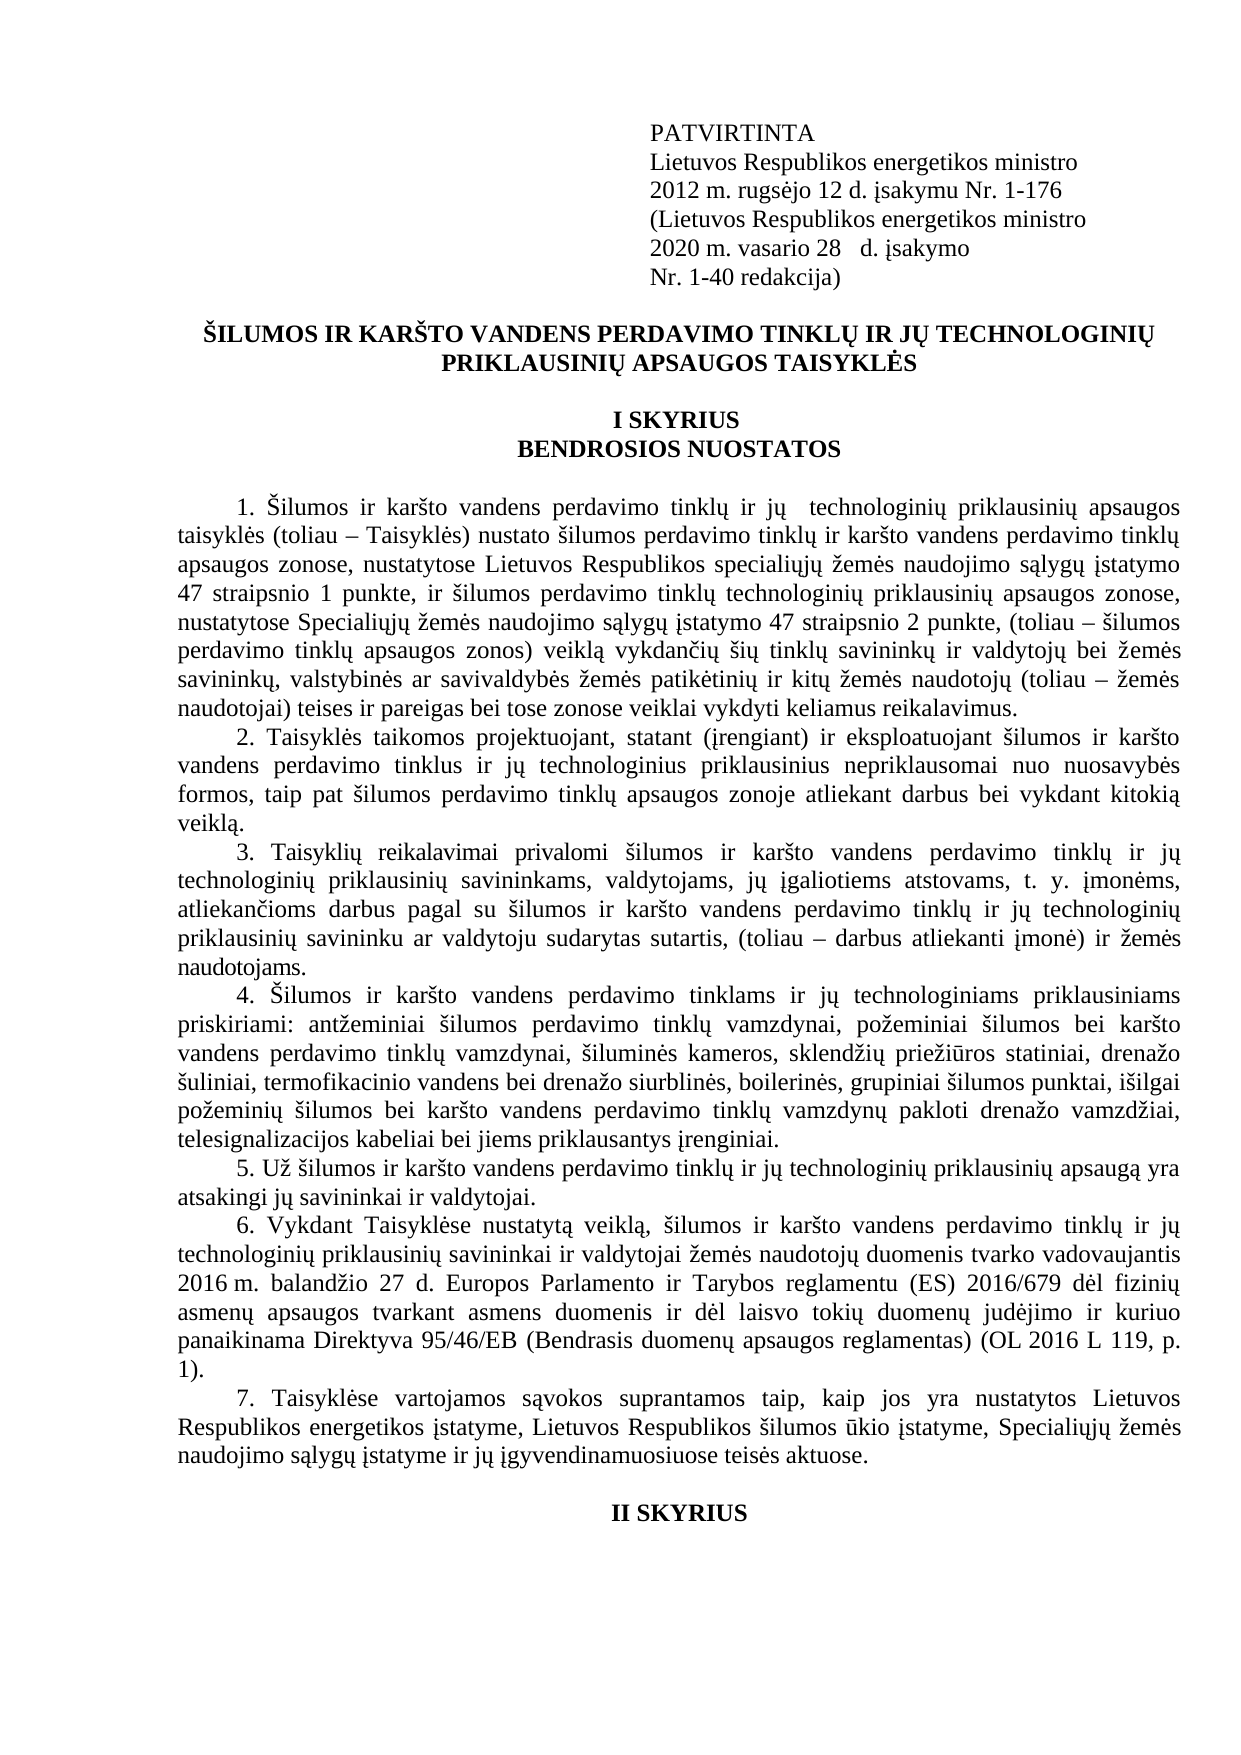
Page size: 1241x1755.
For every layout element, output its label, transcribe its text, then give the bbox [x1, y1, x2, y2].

text 2012 m. rugsėjo 12 d. įsakymu Nr. 1-176 [649, 176, 1181, 204]
text BENDROSIOS NUOSTATOS [177, 434, 1181, 463]
text 3. Taisyklių reikalavimai privalomi šilumos ir karšto vandens perdavimo tinklų ir jų technologinių priklausinių savininkams, valdytojams, jų įgaliotiems atstovams, t. y. įmonėms, atliekančioms darbus pagal su šilumos ir karšto vandens perdavimo tinklų ir jų technologinių priklausinių savininku ar valdytoju sudarytas sutartis, (toliau – darbus atliekanti įmonė) ir žemės naudotojams. [177, 837, 1181, 981]
text 5. Už šilumos ir karšto vandens perdavimo tinklų ir jų technologinių priklausinių apsaugą yra atsakingi jų savininkai ir valdytojai. [177, 1153, 1181, 1211]
text 2020 m. vasario 28 d. įsakymo [649, 233, 1181, 262]
text 2. Taisyklės taikomos projektuojant, statant (įrengiant) ir eksploatuojant šilumos ir karšto vandens perdavimo tinklus ir jų technologinius priklausinius nepriklausomai nuo nuosavybės formos, taip pat šilumos perdavimo tinklų apsaugos zonoje atliekant darbus bei vykdant kitokią veiklą. [177, 722, 1181, 837]
text II SKYRIUS [177, 1498, 1181, 1527]
text 7. Taisyklėse vartojamos sąvokos suprantamos taip, kaip jos yra nustatytos Lietuvos Respublikos energetikos įstatyme, Lietuvos Respublikos šilumos ūkio įstatyme, Specialiųjų žemės naudojimo sąlygų įstatyme ir jų įgyvendinamuosiuose teisės aktuose. [177, 1383, 1181, 1469]
text (Lietuvos Respublikos energetikos ministro [649, 204, 1181, 233]
text I Skyrius [177, 406, 1181, 434]
text Lietuvos Respublikos energetikos ministro [649, 147, 1181, 176]
text PATVIRTINTA [575, 118, 1181, 147]
text Nr. 1-40 redakcija) [649, 262, 1181, 291]
text 6. Vykdant Taisyklėse nustatytą veiklą, šilumos ir karšto vandens perdavimo tinklų ir jų technologinių priklausinių savininkai ir valdytojai žemės naudotojų duomenis tvarko vadovaujantis 2016 m. balandžio 27 d. Europos Parlamento ir Tarybos reglamentu (ES) 2016/679 dėl fizinių asmenų apsaugos tvarkant asmens duomenis ir dėl laisvo tokių duomenų judėjimo ir kuriuo panaikinama Direktyva 95/46/EB (Bendrasis duomenų apsaugos reglamentas) (OL 2016 L 119, p. 1). [177, 1211, 1181, 1383]
text ŠILUMOS IR KARŠTO VANDENS perdavimo TINKLŲ IR JŲ TECHNOLOGINIŲ PRIKLAUSINIų APSAUGOS TAISYKLĖS [177, 319, 1181, 377]
text 4. Šilumos ir karšto vandens perdavimo tinklams ir jų technologiniams priklausiniams priskiriami: antžeminiai šilumos perdavimo tinklų vamzdynai, požeminiai šilumos bei karšto vandens perdavimo tinklų vamzdynai, šiluminės kameros, sklendžių priežiūros statiniai, drenažo šuliniai, termofikacinio vandens bei drenažo siurblinės, boilerinės, grupiniai šilumos punktai, išilgai požeminių šilumos bei karšto vandens perdavimo tinklų vamzdynų pakloti drenažo vamzdžiai, telesignalizacijos kabeliai bei jiems priklausantys įrenginiai. [177, 981, 1181, 1153]
text 1. Šilumos ir karšto vandens perdavimo tinklų ir jų technologinių priklausinių apsaugos taisyklės (toliau – Taisyklės) nustato šilumos perdavimo tinklų ir karšto vandens perdavimo tinklų apsaugos zonose, nustatytose Lietuvos Respublikos specialiųjų žemės naudojimo sąlygų įstatymo 47 straipsnio 1 punkte, ir šilumos perdavimo tinklų technologinių priklausinių apsaugos zonose, nustatytose Specialiųjų žemės naudojimo sąlygų įstatymo 47 straipsnio 2 punkte, (toliau – šilumos perdavimo tinklų apsaugos zonos) veiklą vykdančių šių tinklų savininkų ir valdytojų bei žemės savininkų, valstybinės ar savivaldybės žemės patikėtinių ir kitų žemės naudotojų (toliau – žemės naudotojai) teises ir pareigas bei tose zonose veiklai vykdyti keliamus reikalavimus. [177, 492, 1181, 722]
